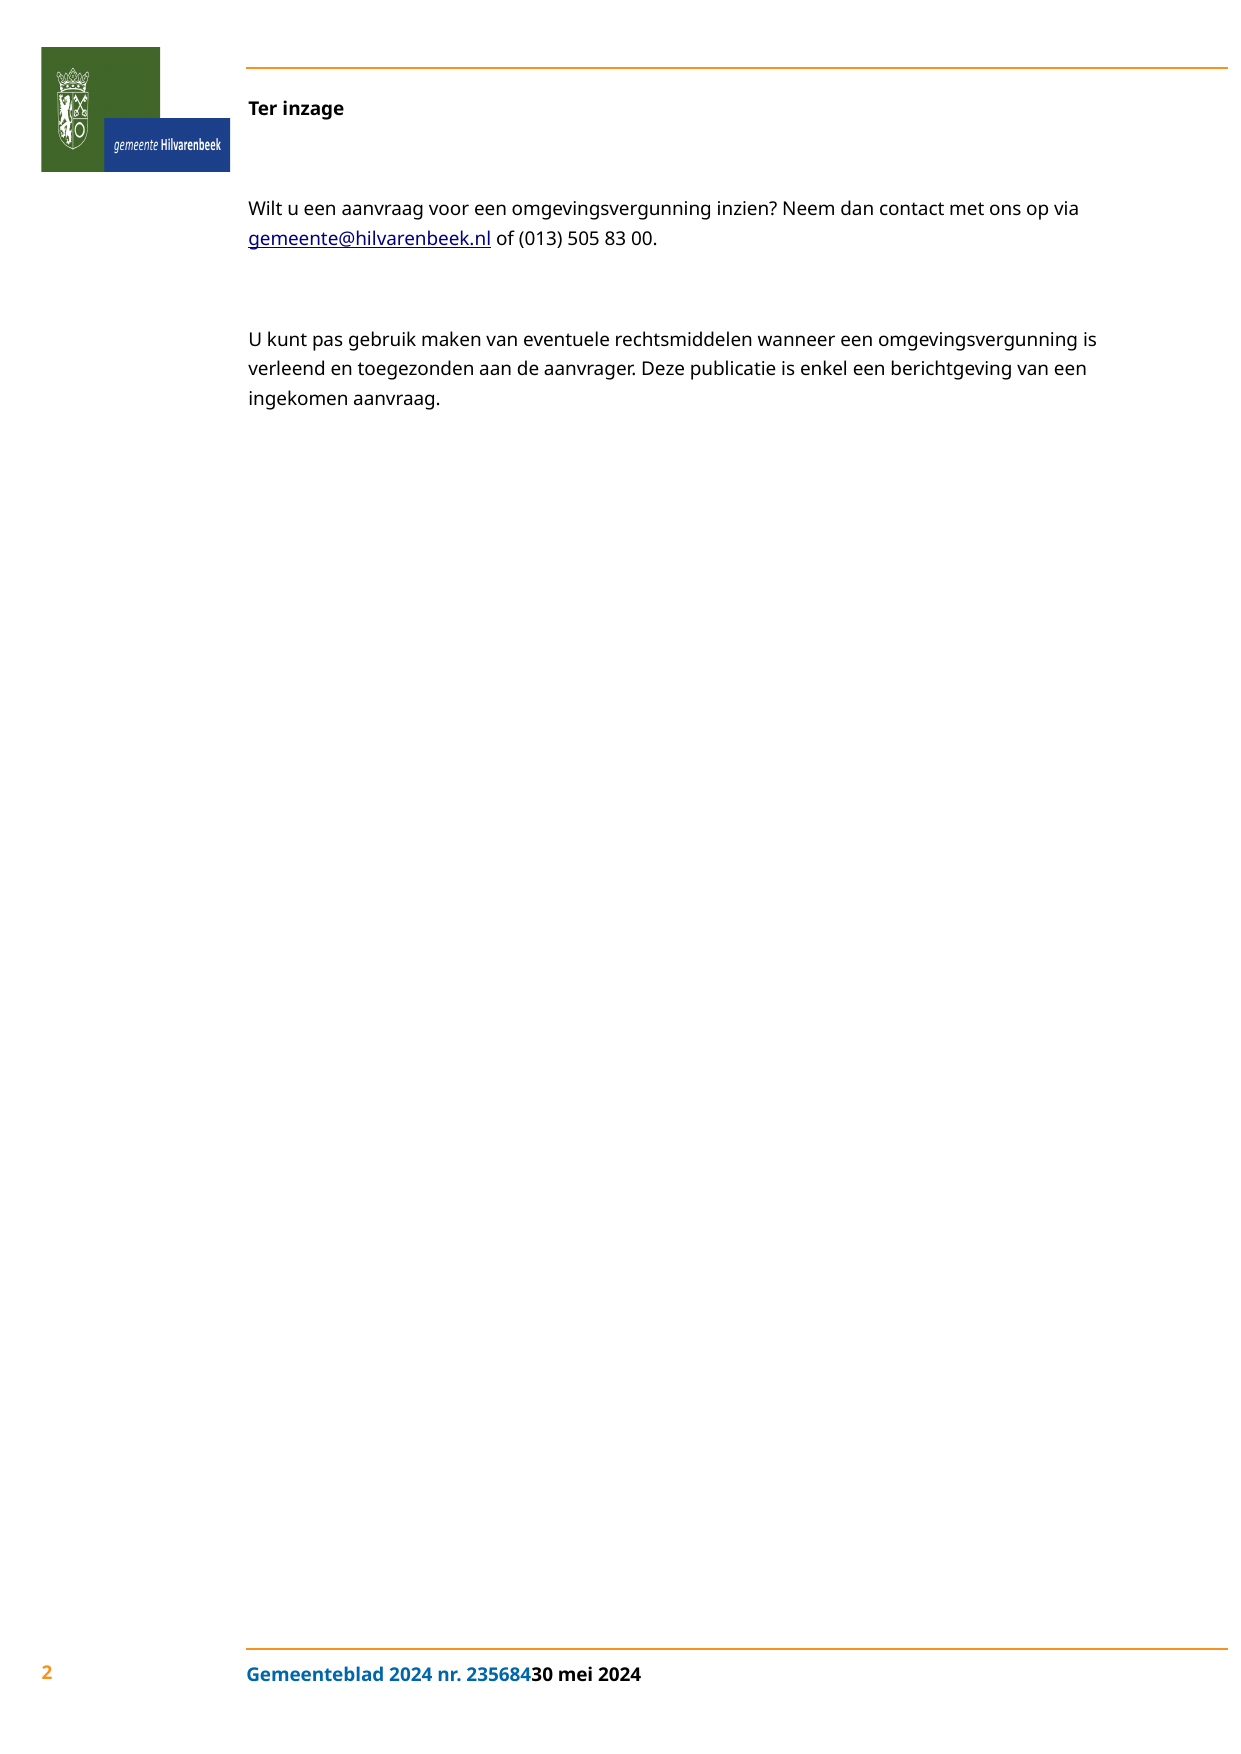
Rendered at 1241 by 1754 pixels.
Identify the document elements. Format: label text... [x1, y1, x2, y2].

text U kunt pas gebruik maken van eventuele rechtsmiddelen wanneer een omgevingsvergunning is verleend en toegezonden aan de aanvrager. Deze publicatie is enkel een berichtgeving van een ingekomen aanvraag. [248, 326, 1152, 411]
text Ter inzage [248, 95, 1152, 121]
picture [41, 47, 231, 172]
text Wilt u een aanvraag voor een omgevingsvergunning inzien? Neem dan contact met ons op via gemeente@hilvarenbeek.nl of (013) 505 83 00. [248, 196, 1152, 251]
